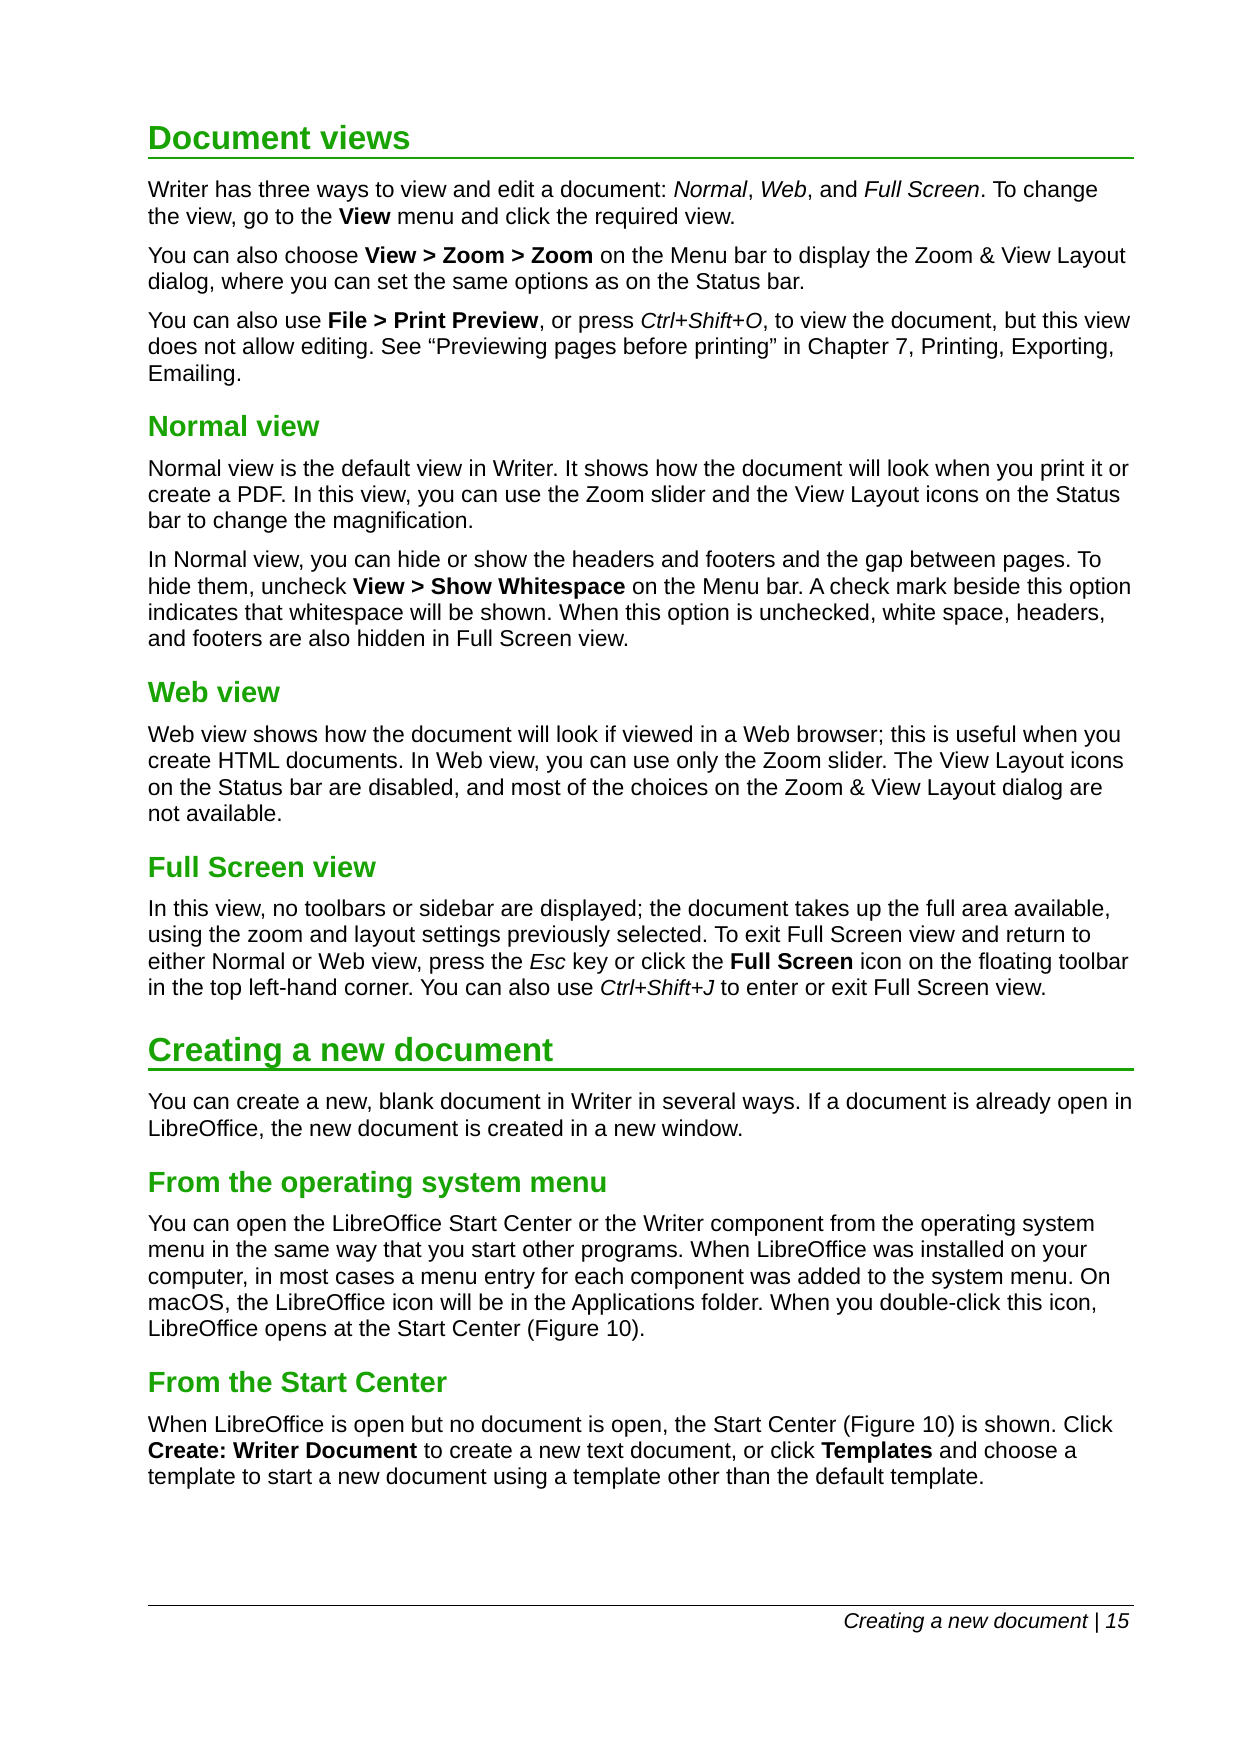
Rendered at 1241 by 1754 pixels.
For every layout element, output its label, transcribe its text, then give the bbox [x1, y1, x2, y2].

text You can open the LibreOffice Start Center or the Writer component from the operating system menu in the same way that you start other programs. When LibreOffice was installed on your computer, in most cases a menu entry for each component was added to the system menu. On macOS, the LibreOffice icon will be in the Applications folder. When you double-click this icon, LibreOffice opens at the Start Center (Figure 10). [148, 1210, 1134, 1342]
text In Normal view, you can hide or show the headers and footers and the gap between pages. To hide them, uncheck View > Show Whitespace on the Menu bar. A check mark beside this option indicates that whitespace will be shown. When this option is unchecked, white space, headers, and footers are also hidden in Full Screen view. [148, 546, 1134, 652]
text Normal view is the default view in Writer. It shows how the document will look when you print it or create a PDF. In this view, you can use the Zoom slider and the View Layout icons on the Status bar to change the magnification. [148, 455, 1134, 534]
text When LibreOffice is open but no document is open, the Start Center (Figure 10) is shown. Click Create: Writer Document to create a new text document, or click Templates and choose a template to start a new document using a template other than the default template. [148, 1411, 1134, 1490]
text You can create a new, blank document in Writer in several ways. If a document is already open in LibreOffice, the new document is created in a new window. [148, 1088, 1134, 1141]
subtitle Document views [148, 118, 1134, 157]
text Writer has three ways to view and edit a document: Normal, Web, and Full Screen. To change the view, go to the View menu and click the required view. [148, 176, 1134, 229]
text In this view, no toolbars or sidebar are displayed; the document takes up the full area available, using the zoom and layout settings previously selected. To exit Full Screen view and return to either Normal or Web view, press the Esc key or click the Full Screen icon on the floating toolbar in the top left-hand corner. You can also use Ctrl+Shift+J to enter or exit Full Screen view. [148, 895, 1134, 1001]
subtitle Web view [148, 675, 1134, 709]
text You can also choose View > Zoom > Zoom on the Menu bar to display the Zoom & View Layout dialog, where you can set the same options as on the Status bar. [148, 242, 1134, 294]
text Web view shows how the document will look if viewed in a Web browser; this is useful when you create HTML documents. In Web view, you can use only the Zoom slider. The View Layout icons on the Status bar are disabled, and most of the choices on the Zoom & View Layout dialog are not available. [148, 721, 1134, 826]
subtitle Normal view [148, 409, 1134, 443]
subtitle From the Start Center [148, 1365, 1134, 1399]
subtitle From the operating system menu [148, 1164, 1134, 1198]
subtitle Creating a new document [148, 1030, 1134, 1068]
text You can also use File > Print Preview, or press Ctrl+Shift+O, to view the document, but this view does not allow editing. See “Previewing pages before printing” in Chapter 7, Printing, Exporting, Emailing. [148, 307, 1134, 386]
subtitle Full Screen view [148, 850, 1134, 883]
